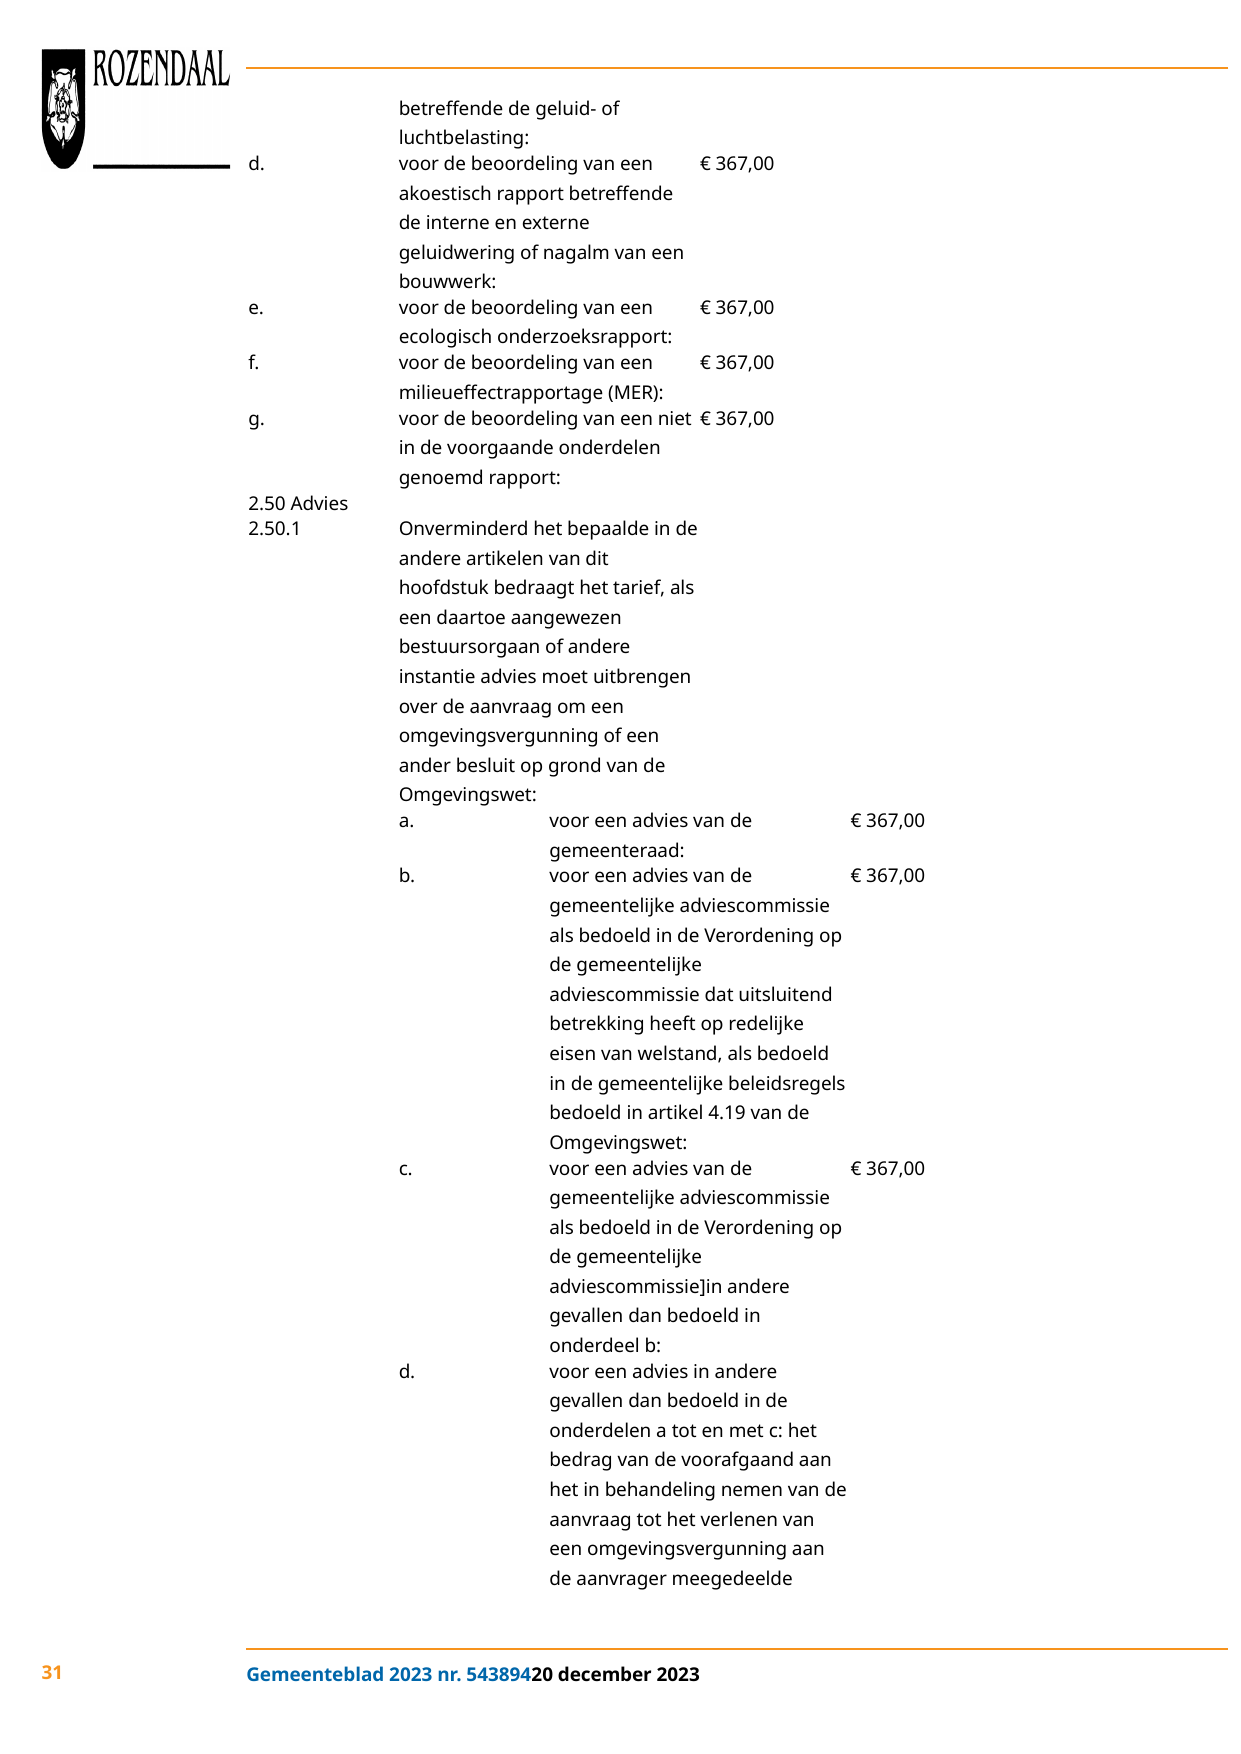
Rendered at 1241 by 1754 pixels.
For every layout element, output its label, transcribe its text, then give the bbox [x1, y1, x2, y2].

table_cell b. [399, 863, 549, 1155]
table_cell [1001, 95, 1152, 150]
table_cell 2.50.1 [248, 515, 398, 807]
table_cell d. [248, 150, 398, 294]
table_cell [1001, 515, 1152, 807]
table_cell voor de beoordeling van een milieueffectrapportage (MER): [399, 350, 700, 405]
table_cell [1001, 405, 1152, 490]
table_cell c. [399, 1155, 549, 1358]
table_cell [700, 490, 1001, 515]
table_cell [248, 808, 398, 863]
table_cell € 367,00 [700, 150, 1001, 294]
table_cell € 367,00 [700, 405, 1001, 490]
table_cell Onverminderd het bepaalde in de andere artikelen van dit hoofdstuk bedraagt het tarief, als een daartoe aangewezen bestuursorgaan of andere instantie advies moet uitbrengen over de aanvraag om een omgevingsvergunning of een ander besluit op grond van de Omgevingswet: [399, 515, 700, 807]
table_cell a. [399, 808, 549, 863]
table_cell d. [399, 1358, 549, 1591]
table_cell [850, 1358, 1152, 1591]
table_cell [700, 515, 1001, 807]
table_cell voor de beoordeling van een akoestisch rapport betreffende de interne en externe geluidwering of nagalm van een bouwwerk: [399, 150, 700, 294]
table_cell [248, 95, 398, 150]
table_cell € 367,00 [850, 863, 1152, 1155]
table_cell voor een advies van de gemeentelijke adviescommissie als bedoeld in de Verordening op de gemeentelijke adviescommissie dat uitsluitend betrekking heeft op redelijke eisen van welstand, als bedoeld in de gemeentelijke beleidsregels bedoeld in artikel 4.19 van de Omgevingswet: [549, 863, 850, 1155]
table_cell voor de beoordeling van een ecologisch onderzoeksrapport: [399, 294, 700, 349]
table_cell voor de beoordeling van een niet in de voorgaande onderdelen genoemd rapport: [399, 405, 700, 490]
table_cell voor een advies van de gemeentelijke adviescommissie als bedoeld in de Verordening op de gemeentelijke adviescommissie]in andere gevallen dan bedoeld in onderdeel b: [549, 1155, 850, 1358]
table_cell betreffende de geluid- of luchtbelasting: [399, 95, 700, 150]
table_cell [1001, 490, 1152, 515]
table_cell voor een advies in andere gevallen dan bedoeld in de onderdelen a tot en met c: het bedrag van de voorafgaand aan het in behandeling nemen van de aanvraag tot het verlenen van een omgevingsvergunning aan de aanvrager meegedeelde [549, 1358, 850, 1591]
table_cell voor een advies van de gemeenteraad: [549, 808, 850, 863]
table_cell [1001, 350, 1152, 405]
table_cell [248, 1358, 398, 1591]
table_cell f. [248, 350, 398, 405]
table_cell [248, 863, 398, 1155]
table_cell [1001, 294, 1152, 349]
table_cell g. [248, 405, 398, 490]
table_cell € 367,00 [700, 350, 1001, 405]
table_cell [700, 95, 1001, 150]
table_cell [1001, 150, 1152, 294]
table_cell 2.50 Advies [248, 490, 700, 515]
table_cell € 367,00 [850, 1155, 1152, 1358]
table_cell € 367,00 [700, 294, 1001, 349]
table_cell e. [248, 294, 398, 349]
picture [41, 47, 231, 172]
table_cell [248, 1155, 398, 1358]
table_cell € 367,00 [850, 808, 1152, 863]
